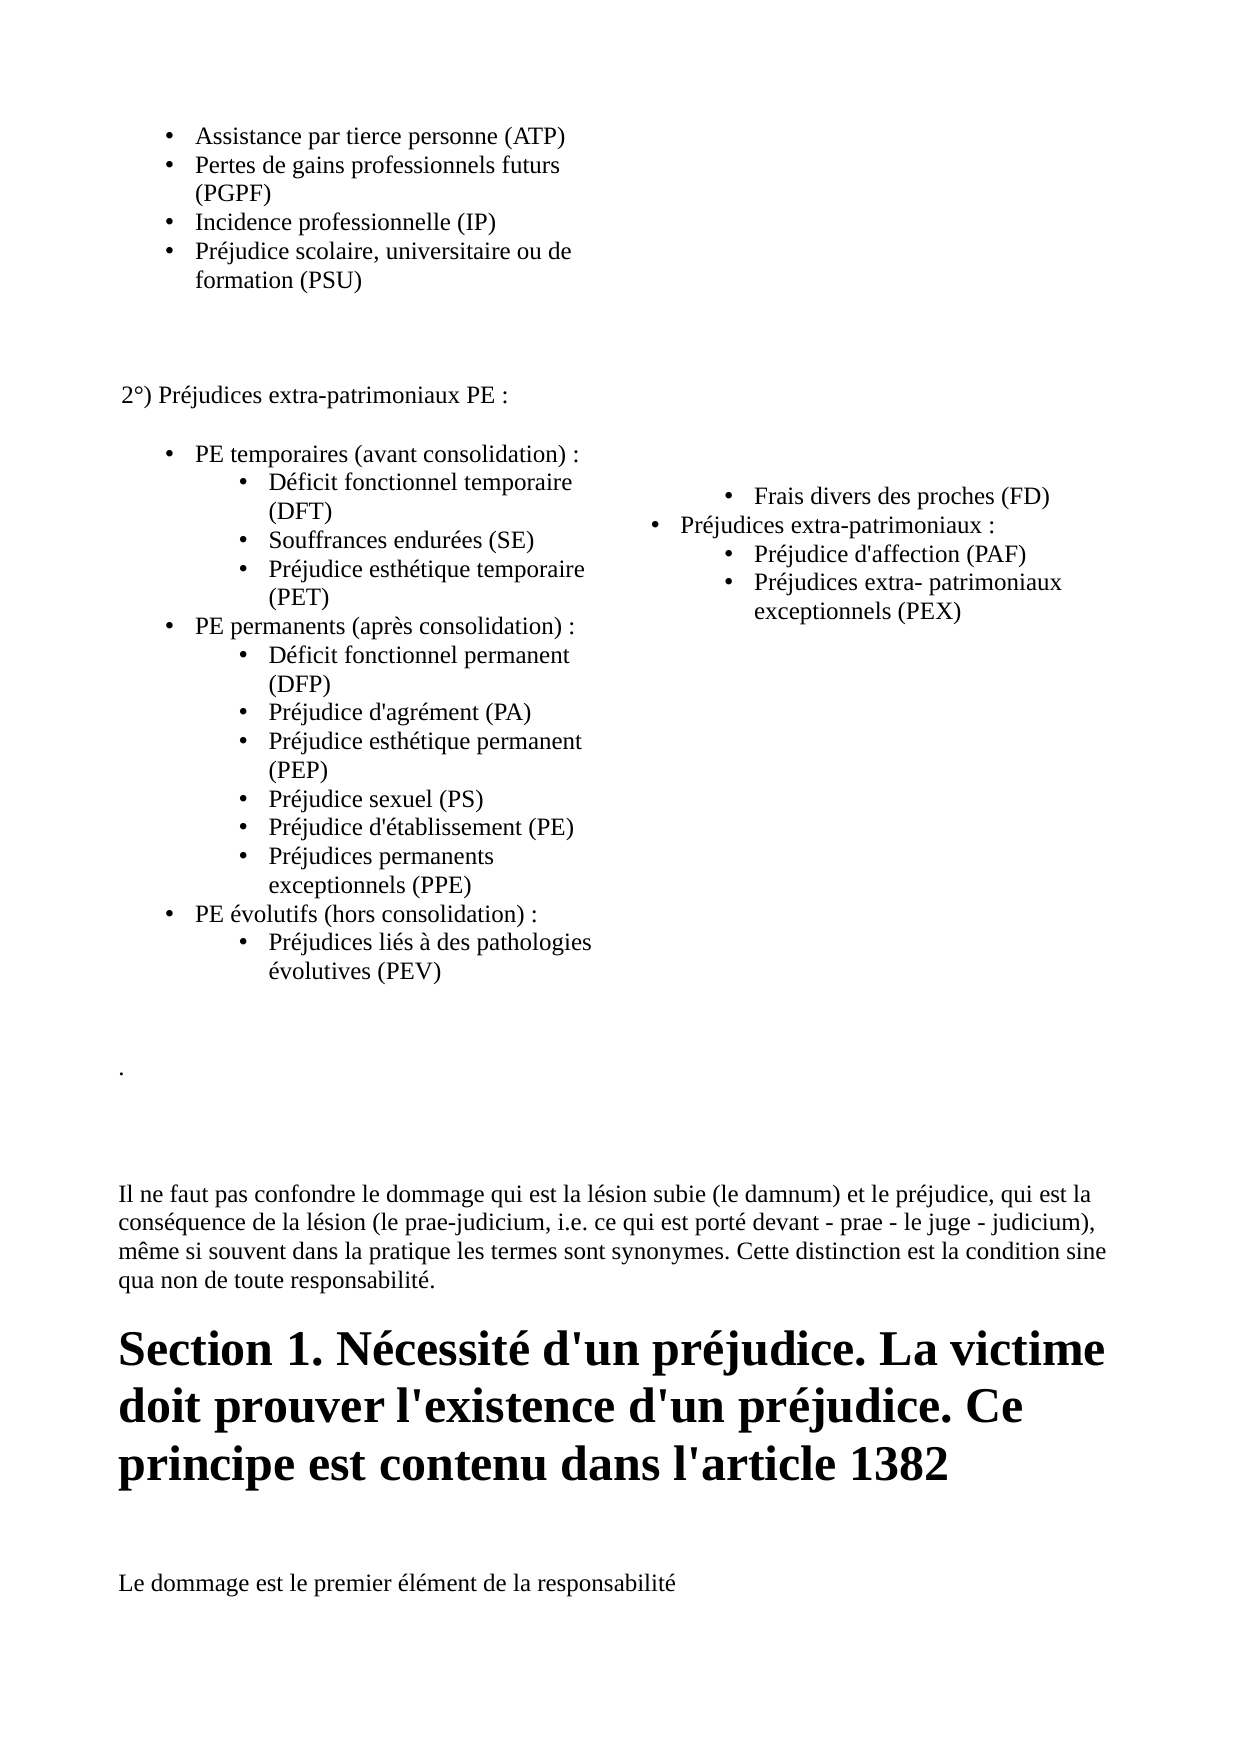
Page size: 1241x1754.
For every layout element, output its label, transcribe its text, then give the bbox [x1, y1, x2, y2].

table_cell 1°) en cas de décès de la victime directe : Préjudices patrimoniaux : Frais d'obsèques (FO) Pertes de revenus des proches (PR) Frais divers des proches (FD) Préjudices extra-patrimoniaux : Préjudice d'accompagnement (PAC) Préjudice d'affection (PAF) 2°) en cas de survie de la victime directe : Préjudices patrimoniaux : Pertes de revenus des proches (PR) Frais divers des proches (FD) Préjudices extra-patrimoniaux : Préjudice d'affection (PAF) Préjudices extra- patrimoniaux exceptionnels (PEX) [604, 118, 1122, 1017]
text Le dommage est le premier élément de la responsabilité [118, 1568, 1122, 1597]
text Il ne faut pas confondre le dommage qui est la lésion subie (le damnum) et le préjudice, qui est la conséquence de la lésion (le prae-judicium, i.e. ce qui est porté devant - prae - le juge - judicium), même si souvent dans la pratique les termes sont synonymes. Cette distinction est la condition sine qua non de toute responsabilité. [118, 1150, 1122, 1294]
table_cell 1°) Préjudices patrimoniaux temporaires (avant consolidation) : Dépenses de santé actuelles (DSA) Frais divers (FD) Pertes de gains professionnels actuels (PGPA) b) Préjudices patrimoniaux permanents (après consolidation) : Dépenses de santé futures (DSF) Frais de logement adapté (FLA) Frais de véhicule adapté (FVA) Assistance par tierce personne (ATP) Pertes de gains professionnels futurs (PGPF) Incidence professionnelle (IP) Préjudice scolaire, universitaire ou de formation (PSU) 2°) Préjudices extra-patrimoniaux PE : PE temporaires (avant consolidation) : Déficit fonctionnel temporaire (DFT) Souffrances endurées (SE) Préjudice esthétique temporaire (PET) PE permanents (après consolidation) : Déficit fonctionnel permanent (DFP) Préjudice d'agrément (PA) Préjudice esthétique permanent (PEP) Préjudice sexuel (PS) Préjudice d'établissement (PE) Préjudices permanents exceptionnels (PPE) PE évolutifs (hors consolidation) : Préjudices liés à des pathologies évolutives (PEV) [118, 118, 604, 1017]
text . [118, 1017, 1122, 1081]
subtitle Section 1. Nécessité d'un préjudice. La victime doit prouver l'existence d'un préjudice. Ce principe est contenu dans l'article 1382 [118, 1319, 1122, 1491]
